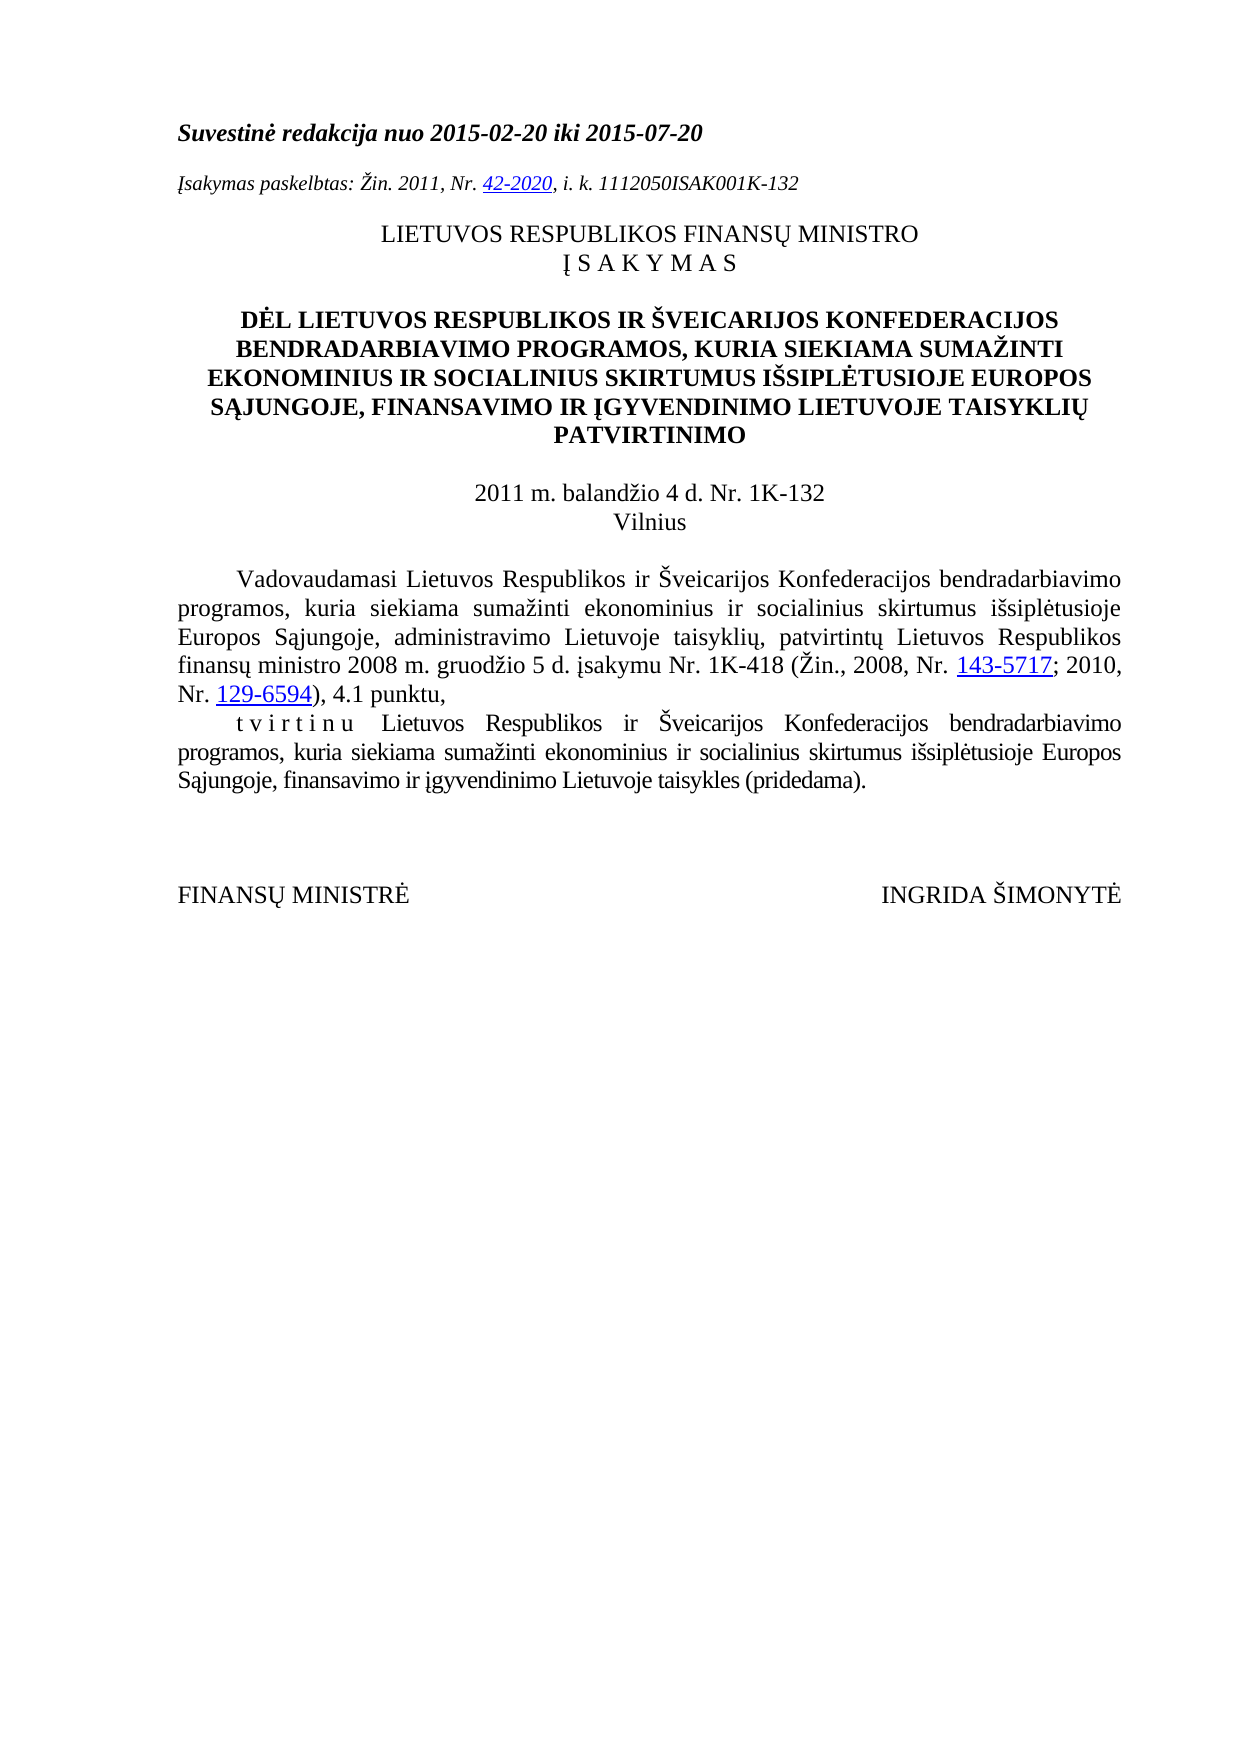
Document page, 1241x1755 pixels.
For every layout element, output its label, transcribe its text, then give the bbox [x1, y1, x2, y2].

text DĖL LIETUVOS RESPUBLIKOS IR ŠVEICARIJOS KONFEDERACIJOS BENDRADARBIAVIMO PROGRAMOS, KURIA SIEKIAMA SUMAŽINTI EKONOMINIUS IR SOCIALINIUS SKIRTUMUS IŠSIPLĖTUSIOJE EUROPOS SĄJUNGOJE, FINANSAVIMO IR ĮGYVENDINIMO LIETUVOJE TAISYKLIŲ PATVIRTINIMO [177, 305, 1122, 449]
text 2011 m. balandžio 4 d. Nr. 1K-132 [177, 478, 1122, 507]
text Vilnius [177, 507, 1122, 535]
text Įsakymas paskelbtas: Žin. 2011, Nr. 42-2020, i. k. 1112050ISAK001K-132 [177, 171, 1122, 195]
text Vadovaudamasi Lietuvos Respublikos ir Šveicarijos Konfederacijos bendradarbiavimo programos, kuria siekiama sumažinti ekonominius ir socialinius skirtumus išsiplėtusioje Europos Sąjungoje, administravimo Lietuvoje taisyklių, patvirtintų Lietuvos Respublikos finansų ministro 2008 m. gruodžio 5 d. įsakymu Nr. 1K-418 (Žin., 2008, Nr. 143-5717; 2010, Nr. 129-6594), 4.1 punktu, [177, 564, 1122, 708]
text FINANSŲ MINISTRĖ INGRIDA ŠIMONYTĖ [177, 880, 1122, 909]
text Suvestinė redakcija nuo 2015-02-20 iki 2015-07-20 [177, 118, 1122, 147]
text ĮSAKYMAS [177, 248, 1122, 277]
text LIETUVOS RESPUBLIKOS FINANSŲ MINISTRO [177, 219, 1122, 248]
text tvirtinu Lietuvos Respublikos ir Šveicarijos Konfederacijos bendradarbiavimo programos, kuria siekiama sumažinti ekonominius ir socialinius skirtumus išsiplėtusioje Europos Sąjungoje, finansavimo ir įgyvendinimo Lietuvoje taisykles (pridedama). [177, 708, 1122, 794]
